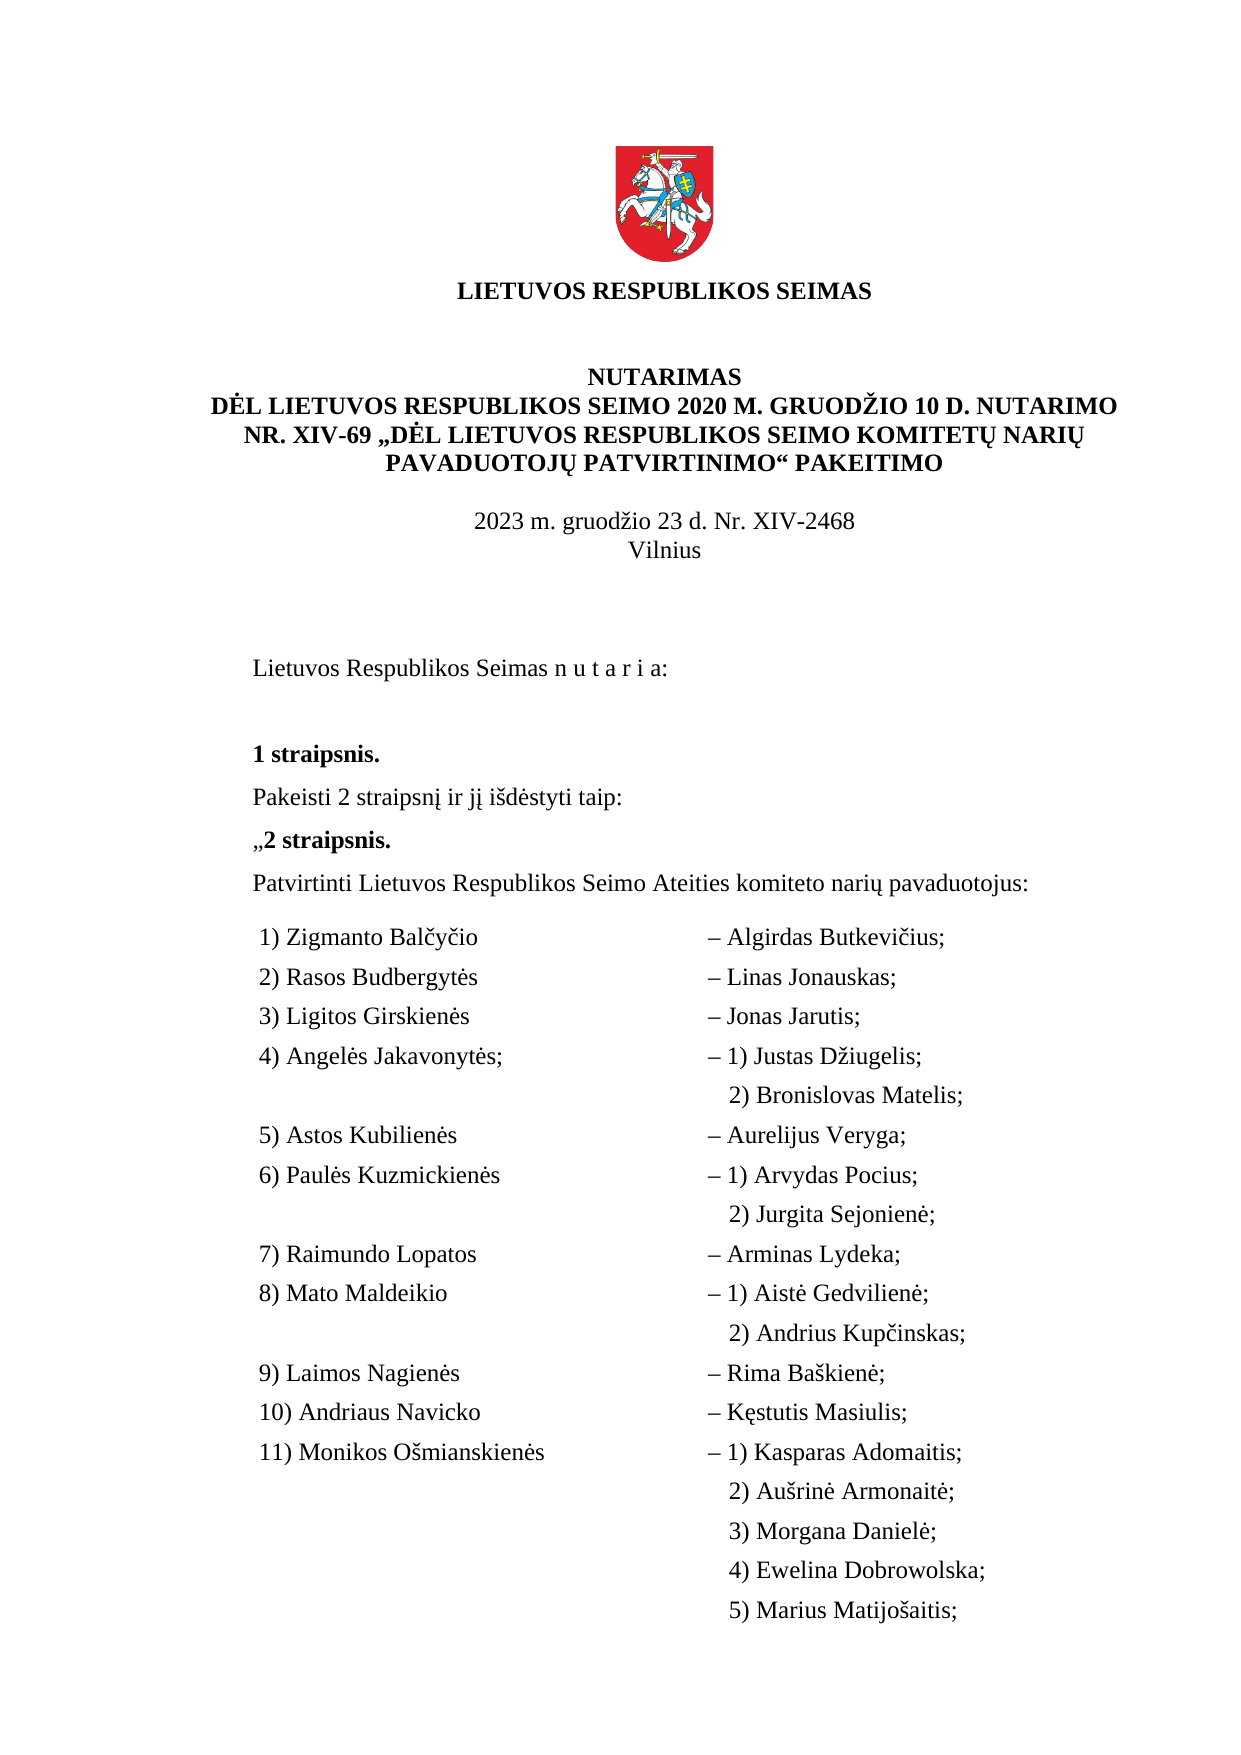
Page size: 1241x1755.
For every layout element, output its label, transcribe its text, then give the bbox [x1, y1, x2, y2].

table_header – Algirdas Butkevičius; [697, 911, 1163, 951]
table_cell – Aurelijus Veryga; [697, 1109, 1163, 1149]
text Pakeisti 2 straipsnį ir jį išdėstyti taip: [177, 782, 1152, 811]
table_cell 10) Andriaus Navicko [248, 1386, 697, 1426]
table_cell 6) Paulės Kuzmickienės [248, 1149, 697, 1228]
text 2023 m. gruodžio 23 d. Nr. XIV-2468 [177, 506, 1152, 535]
text „2 straipsnis. [177, 825, 1152, 854]
table_cell – Rima Baškienė; [697, 1347, 1163, 1386]
text Lietuvos Respublikos Seimas nutaria: [177, 653, 1152, 681]
table_cell 8) Mato Maldeikio [248, 1268, 697, 1347]
text 1 straipsnis. [177, 739, 1152, 768]
table_cell – Linas Jonauskas; [697, 951, 1163, 991]
text LIETUVOS RESPUBLIKOS SEIMAS [177, 276, 1152, 305]
text Vilnius [177, 535, 1152, 563]
table_cell – Kęstutis Masiulis; [697, 1386, 1163, 1426]
table_cell – Jonas Jarutis; [697, 991, 1163, 1030]
table_cell 7) Raimundo Lopatos [248, 1228, 697, 1268]
table_cell – Arminas Lydeka; [697, 1228, 1163, 1268]
text DĖL LIETUVOS RESPUBLIKOS SEIMO 2020 M. GRUODŽIO 10 D. NUTARIMO NR. XIV-69 „DĖL LIETUVOS RESPUBLIKOS SEIMO KOMITETŲ NARIŲ PAVADUOTOJŲ PATVIRTINIMO“ PAKEITIMO [177, 391, 1152, 477]
text NUTARIMAS [177, 362, 1152, 391]
text Patvirtinti Lietuvos Respublikos Seimo Ateities komiteto narių pavaduotojus: [177, 868, 1152, 897]
table_header 1) Zigmanto Balčyčio [248, 911, 697, 951]
table_cell 4) Angelės Jakavonytės; [248, 1030, 697, 1109]
table_cell – 1) Aistė Gedvilienė; 2) Andrius Kupčinskas; [697, 1268, 1163, 1347]
table_cell 3) Ligitos Girskienės [248, 991, 697, 1030]
table_cell 5) Astos Kubilienės [248, 1109, 697, 1149]
table_cell 9) Laimos Nagienės [248, 1347, 697, 1386]
table_cell 2) Rasos Budbergytės [248, 951, 697, 991]
table_cell 11) Monikos Ošmianskienės [248, 1426, 697, 1624]
table_cell – 1) Justas Džiugelis; 2) Bronislovas Matelis; [697, 1030, 1163, 1109]
table_cell – 1) Kasparas Adomaitis; 2) Aušrinė Armonaitė; 3) Morgana Danielė; 4) Ewelina Dobrowolska; 5) Marius Matijošaitis; [697, 1426, 1163, 1624]
table_cell – 1) Arvydas Pocius; 2) Jurgita Sejonienė; [697, 1149, 1163, 1228]
